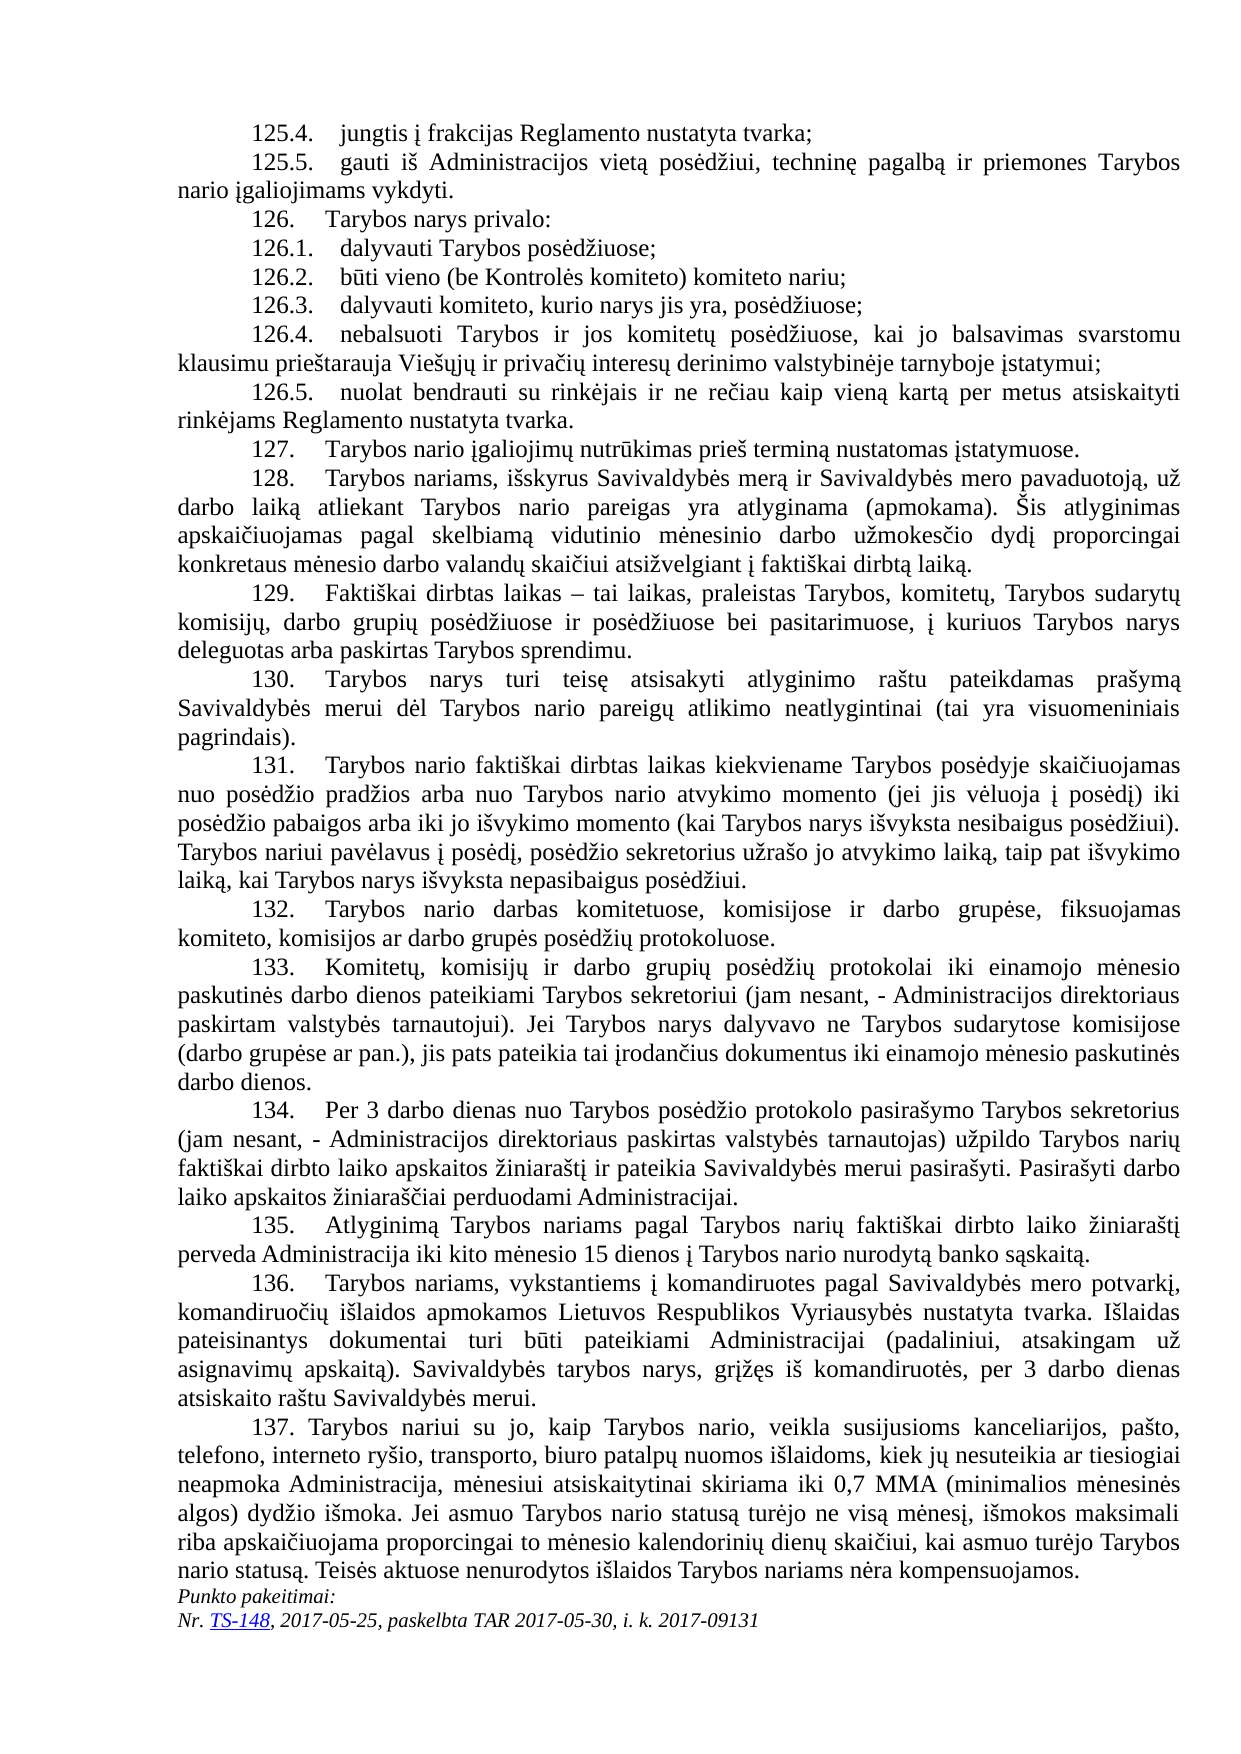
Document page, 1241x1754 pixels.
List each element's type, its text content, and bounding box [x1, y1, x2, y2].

text Punkto pakeitimai: [177, 1584, 1181, 1608]
text 126.3. dalyvauti komiteto, kurio narys jis yra, posėdžiuose; [177, 291, 1181, 319]
text 131. Tarybos nario faktiškai dirbtas laikas kiekviename Tarybos posėdyje skaičiuojamas nuo posėdžio pradžios arba nuo Tarybos nario atvykimo momento (jei jis vėluoja į posėdį) iki posėdžio pabaigos arba iki jo išvykimo momento (kai Tarybos narys išvyksta nesibaigus posėdžiui). Tarybos nariui pavėlavus į posėdį, posėdžio sekretorius užrašo jo atvykimo laiką, taip pat išvykimo laiką, kai Tarybos narys išvyksta nepasibaigus posėdžiui. [177, 751, 1181, 894]
text 133. Komitetų, komisijų ir darbo grupių posėdžių protokolai iki einamojo mėnesio paskutinės darbo dienos pateikiami Tarybos sekretoriui (jam nesant, - Administracijos direktoriaus paskirtam valstybės tarnautojui). Jei Tarybos narys dalyvavo ne Tarybos sudarytose komisijose (darbo grupėse ar pan.), jis pats pateikia tai įrodančius dokumentus iki einamojo mėnesio paskutinės darbo dienos. [177, 952, 1181, 1096]
text 126.1. dalyvauti Tarybos posėdžiuose; [177, 233, 1181, 262]
text 127. Tarybos nario įgaliojimų nutrūkimas prieš terminą nustatomas įstatymuose. [177, 434, 1181, 463]
text 126.4. nebalsuoti Tarybos ir jos komitetų posėdžiuose, kai jo balsavimas svarstomu klausimu prieštarauja Viešųjų ir privačių interesų derinimo valstybinėje tarnyboje įstatymui; [177, 319, 1181, 377]
text 136. Tarybos nariams, vykstantiems į komandiruotes pagal Savivaldybės mero potvarkį, komandiruočių išlaidos apmokamos Lietuvos Respublikos Vyriausybės nustatyta tvarka. Išlaidas pateisinantys dokumentai turi būti pateikiami Administracijai (padaliniui, atsakingam už asignavimų apskaitą). Savivaldybės tarybos narys, grįžęs iš komandiruotės, per 3 darbo dienas atsiskaito raštu Savivaldybės merui. [177, 1268, 1181, 1412]
text 134. Per 3 darbo dienas nuo Tarybos posėdžio protokolo pasirašymo Tarybos sekretorius (jam nesant, - Administracijos direktoriaus paskirtas valstybės tarnautojas) užpildo Tarybos narių faktiškai dirbto laiko apskaitos žiniaraštį ir pateikia Savivaldybės merui pasirašyti. Pasirašyti darbo laiko apskaitos žiniaraščiai perduodami Administracijai. [177, 1096, 1181, 1211]
text 129. Faktiškai dirbtas laikas – tai laikas, praleistas Tarybos, komitetų, Tarybos sudarytų komisijų, darbo grupių posėdžiuose ir posėdžiuose bei pasitarimuose, į kuriuos Tarybos narys deleguotas arba paskirtas Tarybos sprendimu. [177, 578, 1181, 664]
text 135. Atlyginimą Tarybos nariams pagal Tarybos narių faktiškai dirbto laiko žiniaraštį perveda Administracija iki kito mėnesio 15 dienos į Tarybos nario nurodytą banko sąskaitą. [177, 1211, 1181, 1268]
text 137. Tarybos nariui su jo, kaip Tarybos nario, veikla susijusioms kanceliarijos, pašto, telefono, interneto ryšio, transporto, biuro patalpų nuomos išlaidoms, kiek jų nesuteikia ar tiesiogiai neapmoka Administracija, mėnesiui atsiskaitytinai skiriama iki 0,7 MMA (minimalios mėnesinės algos) dydžio išmoka. Jei asmuo Tarybos nario statusą turėjo ne visą mėnesį, išmokos maksimali riba apskaičiuojama proporcingai to mėnesio kalendorinių dienų skaičiui, kai asmuo turėjo Tarybos nario statusą. Teisės aktuose nenurodytos išlaidos Tarybos nariams nėra kompensuojamos. [177, 1412, 1181, 1584]
text 126.2. būti vieno (be Kontrolės komiteto) komiteto nariu; [177, 262, 1181, 291]
text 125.4. jungtis į frakcijas Reglamento nustatyta tvarka; [177, 118, 1181, 147]
text 128. Tarybos nariams, išskyrus Savivaldybės merą ir Savivaldybės mero pavaduotoją, už darbo laiką atliekant Tarybos nario pareigas yra atlyginama (apmokama). Šis atlyginimas apskaičiuojamas pagal skelbiamą vidutinio mėnesinio darbo užmokesčio dydį proporcingai konkretaus mėnesio darbo valandų skaičiui atsižvelgiant į faktiškai dirbtą laiką. [177, 463, 1181, 578]
text 130. Tarybos narys turi teisę atsisakyti atlyginimo raštu pateikdamas prašymą Savivaldybės merui dėl Tarybos nario pareigų atlikimo neatlygintinai (tai yra visuomeniniais pagrindais). [177, 664, 1181, 751]
text 125.5. gauti iš Administracijos vietą posėdžiui, techninę pagalbą ir priemones Tarybos nario įgaliojimams vykdyti. [177, 147, 1181, 204]
text Nr. TS-148, 2017-05-25, paskelbta TAR 2017-05-30, i. k. 2017-09131 [177, 1608, 1181, 1632]
text 132. Tarybos nario darbas komitetuose, komisijose ir darbo grupėse, fiksuojamas komiteto, komisijos ar darbo grupės posėdžių protokoluose. [177, 894, 1181, 952]
text 126.5. nuolat bendrauti su rinkėjais ir ne rečiau kaip vieną kartą per metus atsiskaityti rinkėjams Reglamento nustatyta tvarka. [177, 377, 1181, 434]
text 126. Tarybos narys privalo: [177, 204, 1181, 233]
